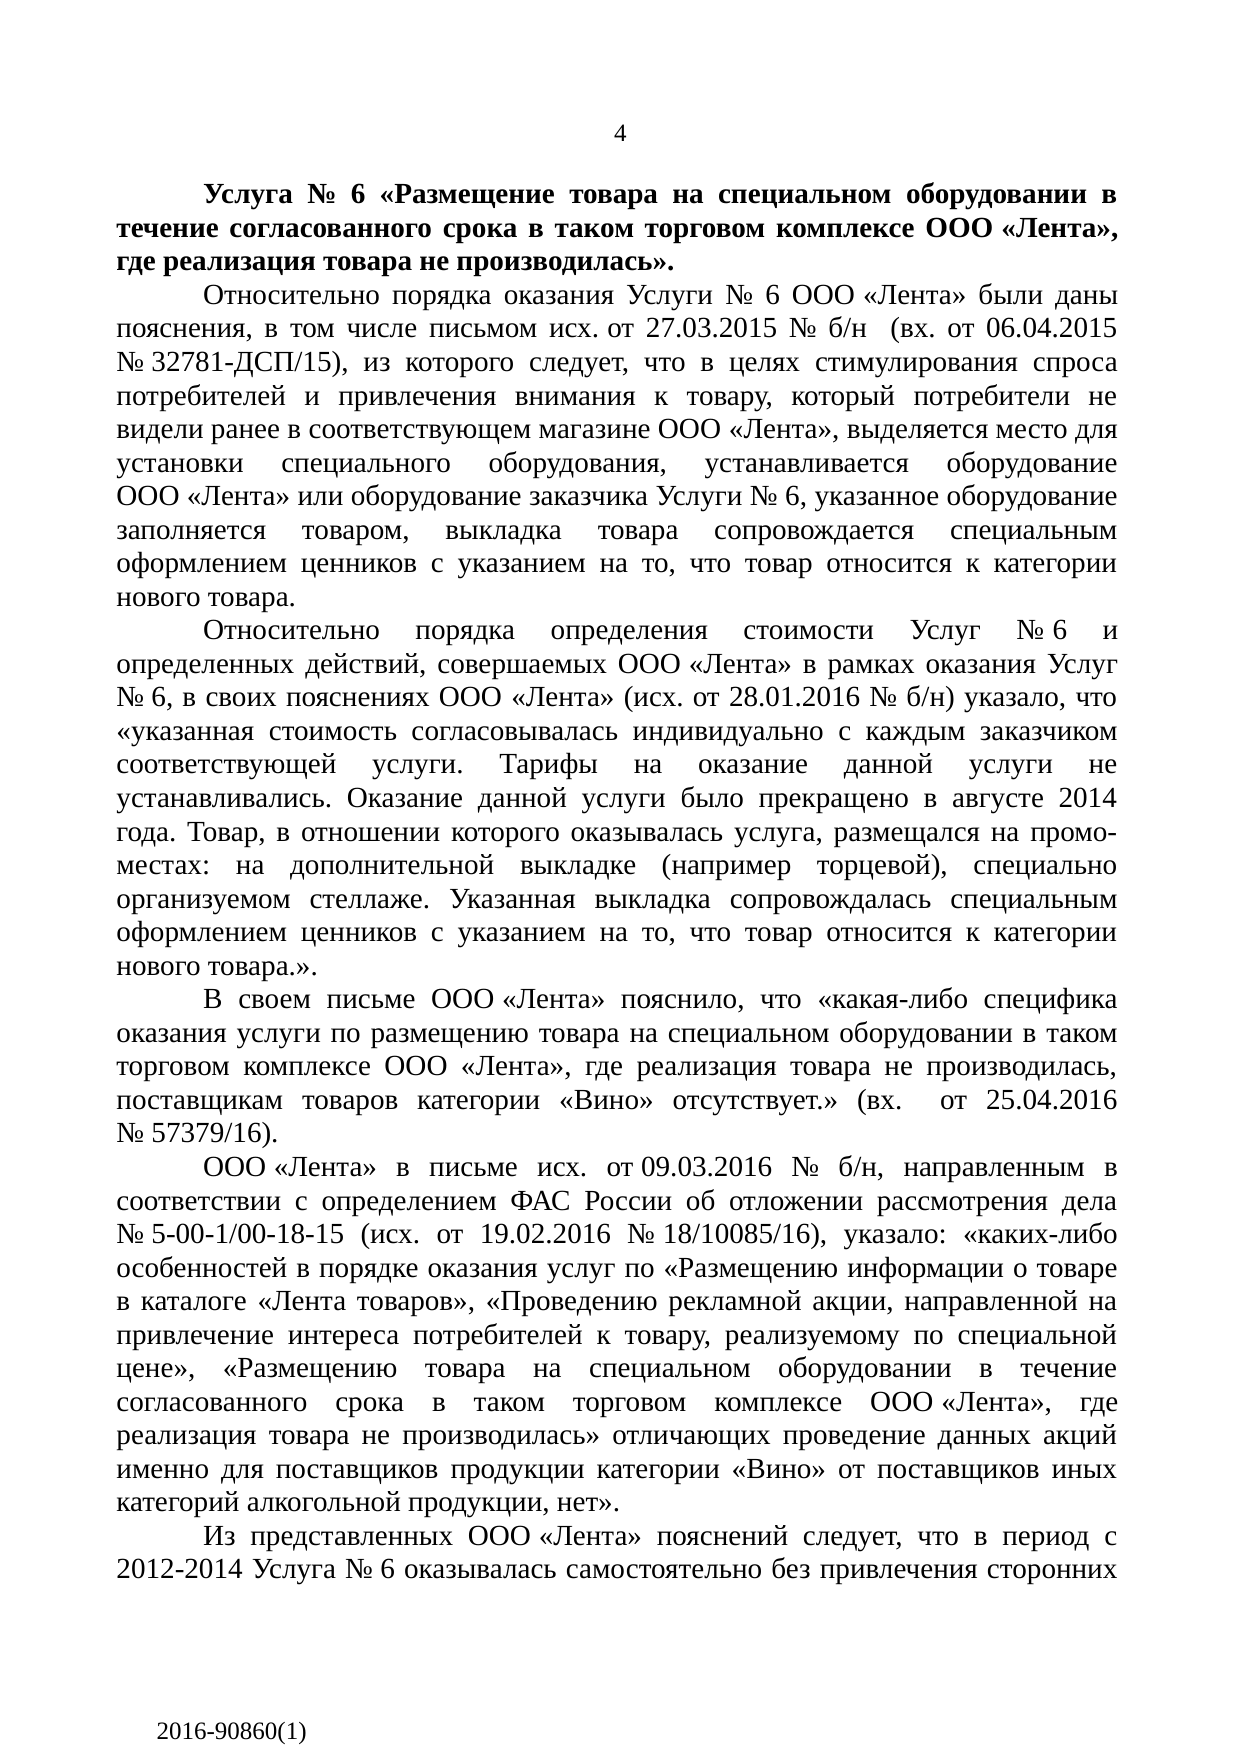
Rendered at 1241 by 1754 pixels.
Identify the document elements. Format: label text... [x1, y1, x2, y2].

text Из представленных ООО «Лента» пояснений следует, что в период с 2012-2014 Услуга № 6 оказывалась самостоятельно без привлечения сторонних [116, 1518, 1118, 1585]
text Относительно порядка оказания Услуги № 6 ООО «Лента» были даны пояснения, в том числе письмом исх. от 27.03.2015 № б/н (вх. от 06.04.2015 № 32781-ДСП/15), из которого следует, что в целях стимулирования спроса потребителей и привлечения внимания к товару, который потребители не видели ранее в соответствующем магазине ООО «Лента», выделяется место для установки специального оборудования, устанавливается оборудование ООО «Лента» или оборудование заказчика Услуги № 6, указанное оборудование заполняется товаром, выкладка товара сопровождается специальным оформлением ценников с указанием на то, что товар относится к категории нового товара. [116, 277, 1118, 612]
text В своем письме ООО «Лента» пояснило, что «какая-либо специфика оказания услуги по размещению товара на специальном оборудовании в таком торговом комплексе ООО «Лента», где реализация товара не производилась, поставщикам товаров категории «Вино» отсутствует.» (вх. от 25.04.2016 № 57379/16). [116, 981, 1118, 1149]
text ООО «Лента» в письме исх. от 09.03.2016 № б/н, направленным в соответствии с определением ФАС России об отложении рассмотрения дела № 5-00-1/00-18-15 (исх. от 19.02.2016 № 18/10085/16), указало: «каких-либо особенностей в порядке оказания услуг по «Размещению информации о товаре в каталоге «Лента товаров», «Проведению рекламной акции, направленной на привлечение интереса потребителей к товару, реализуемому по специальной цене», «Размещению товара на специальном оборудовании в течение согласованного срока в таком торговом комплексе ООО «Лента», где реализация товара не производилась» отличающих проведение данных акций именно для поставщиков продукции категории «Вино» от поставщиков иных категорий алкогольной продукции, нет». [116, 1149, 1118, 1518]
text Относительно порядка определения стоимости Услуг № 6 и определенных действий, совершаемых ООО «Лента» в рамках оказания Услуг № 6, в своих пояснениях ООО «Лента» (исх. от 28.01.2016 № б/н) указало, что «указанная стоимость согласовывалась индивидуально с каждым заказчиком соответствующей услуги. Тарифы на оказание данной услуги не устанавливались. Оказание данной услуги было прекращено в августе 2014 года. Товар, в отношении которого оказывалась услуга, размещался на промо-местах: на дополнительной выкладке (например торцевой), специально организуемом стеллаже. Указанная выкладка сопровождалась специальным оформлением ценников с указанием на то, что товар относится к категории нового товара.». [116, 612, 1118, 981]
text Услуга № 6 «Размещение товара на специальном оборудовании в течение согласованного срока в таком торговом комплексе ООО «Лента», где реализация товара не производилась». [116, 176, 1118, 277]
